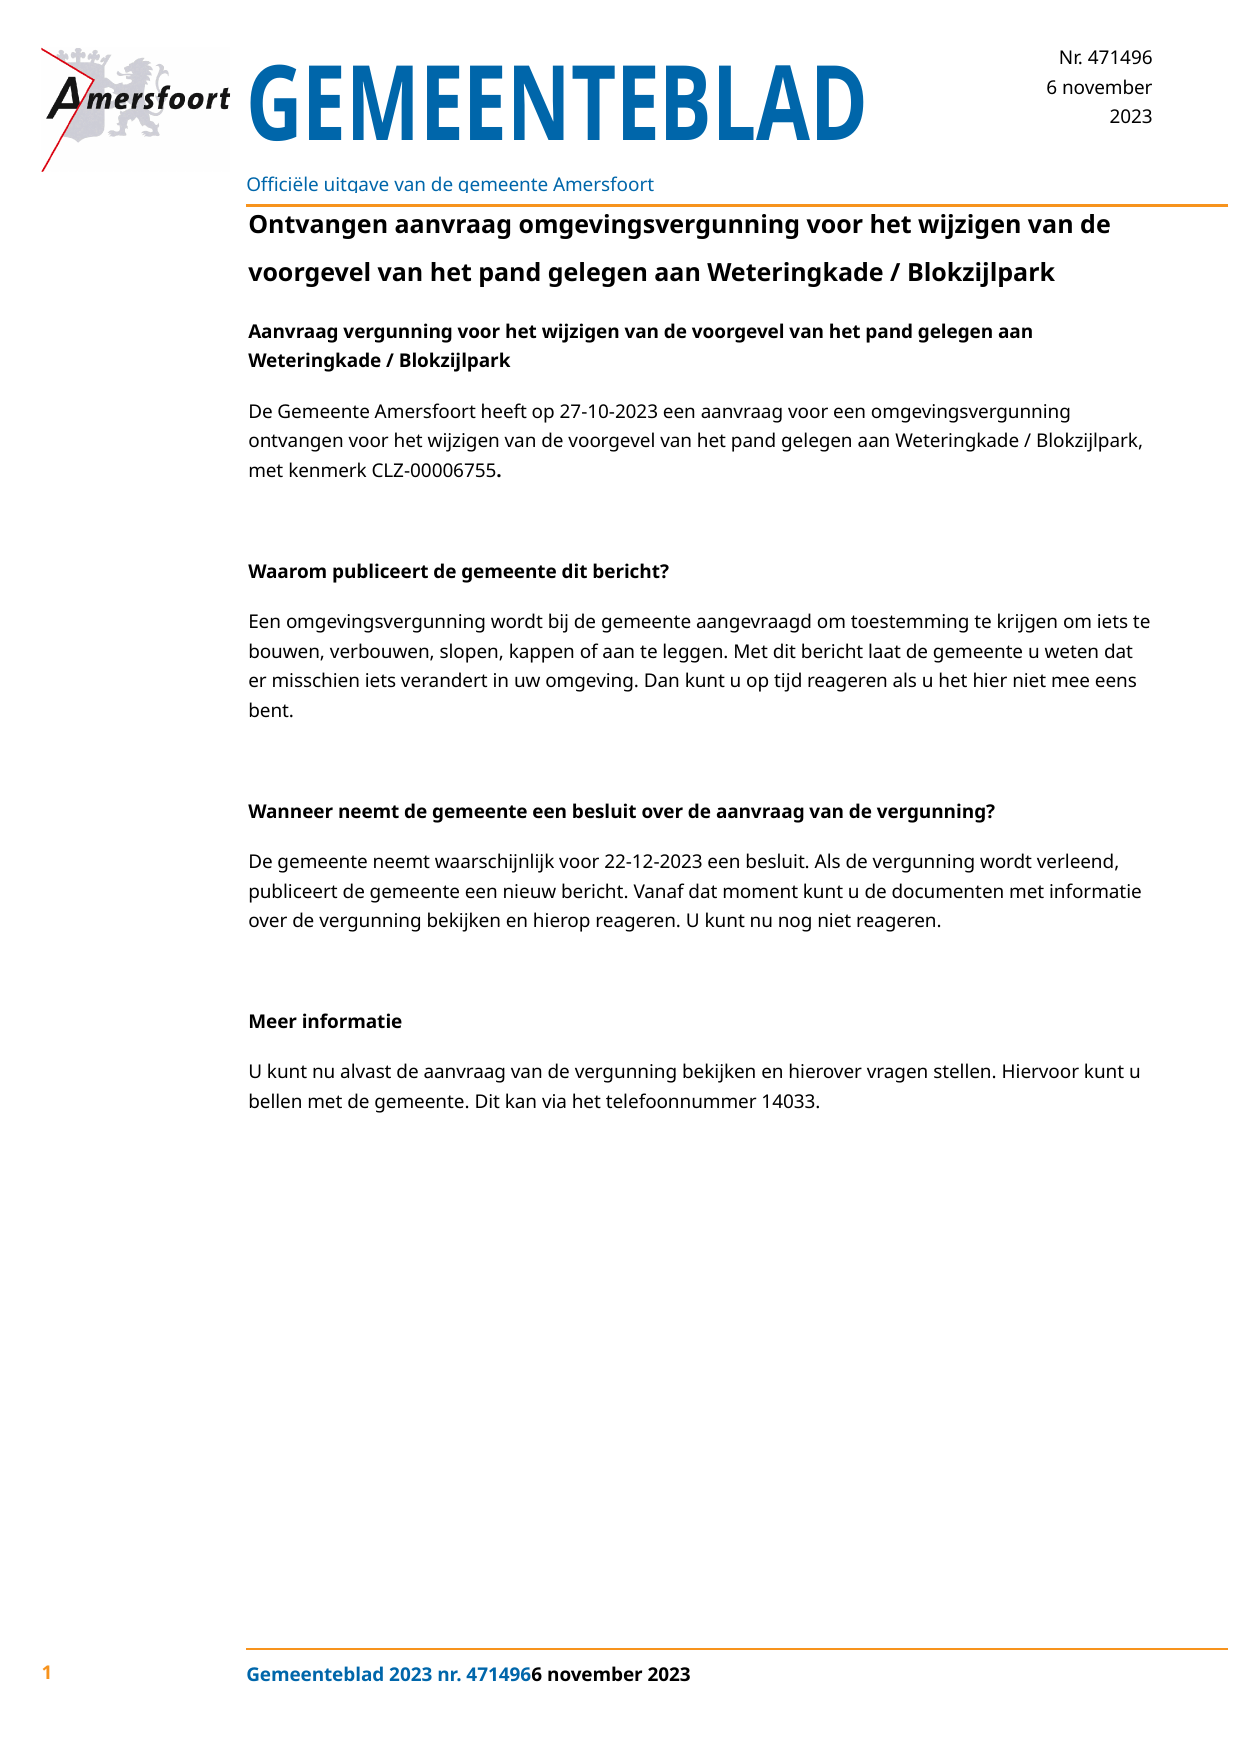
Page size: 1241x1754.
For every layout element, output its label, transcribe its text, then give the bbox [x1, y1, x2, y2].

text De Gemeente Amersfoort heeft op 27-10-2023 een aanvraag voor een omgevingsvergunning ontvangen voor het wijzigen van de voorgevel van het pand gelegen aan Weteringkade / Blokzijlpark, met kenmerk CLZ-00006755. [248, 398, 1152, 483]
text Ontvangen aanvraag omgevingsvergunning voor het wijzigen van de voorgevel van het pand gelegen aan Weteringkade / Blokzijlpark [248, 207, 1152, 288]
picture [41, 47, 231, 172]
text De gemeente neemt waarschijnlijk voor 22-12-2023 een besluit. Als de vergunning wordt verleend, publiceert de gemeente een nieuw bericht. Vanaf dat moment kunt u de documenten met informatie over de vergunning bekijken en hierop reageren. U kunt nu nog niet reageren. [248, 848, 1152, 933]
text Een omgevingsvergunning wordt bij de gemeente aangevraagd om toestemming te krijgen om iets te bouwen, verbouwen, slopen, kappen of aan te leggen. Met dit bericht laat de gemeente u weten dat er misschien iets verandert in uw omgeving. Dan kunt u op tijd reageren als u het hier niet mee eens bent. [248, 608, 1152, 723]
text Meer informatie [248, 1008, 1152, 1034]
text U kunt nu alvast de aanvraag van de vergunning bekijken en hierover vragen stellen. Hiervoor kunt u bellen met de gemeente. Dit kan via het telefoonnummer 14033. [248, 1059, 1152, 1114]
text Wanneer neemt de gemeente een besluit over de aanvraag van de vergunning? [248, 798, 1152, 824]
text Aanvraag vergunning voor het wijzigen van de voorgevel van het pand gelegen aan Weteringkade / Blokzijlpark [248, 318, 1152, 373]
text Waarom publiceert de gemeente dit bericht? [248, 558, 1152, 584]
